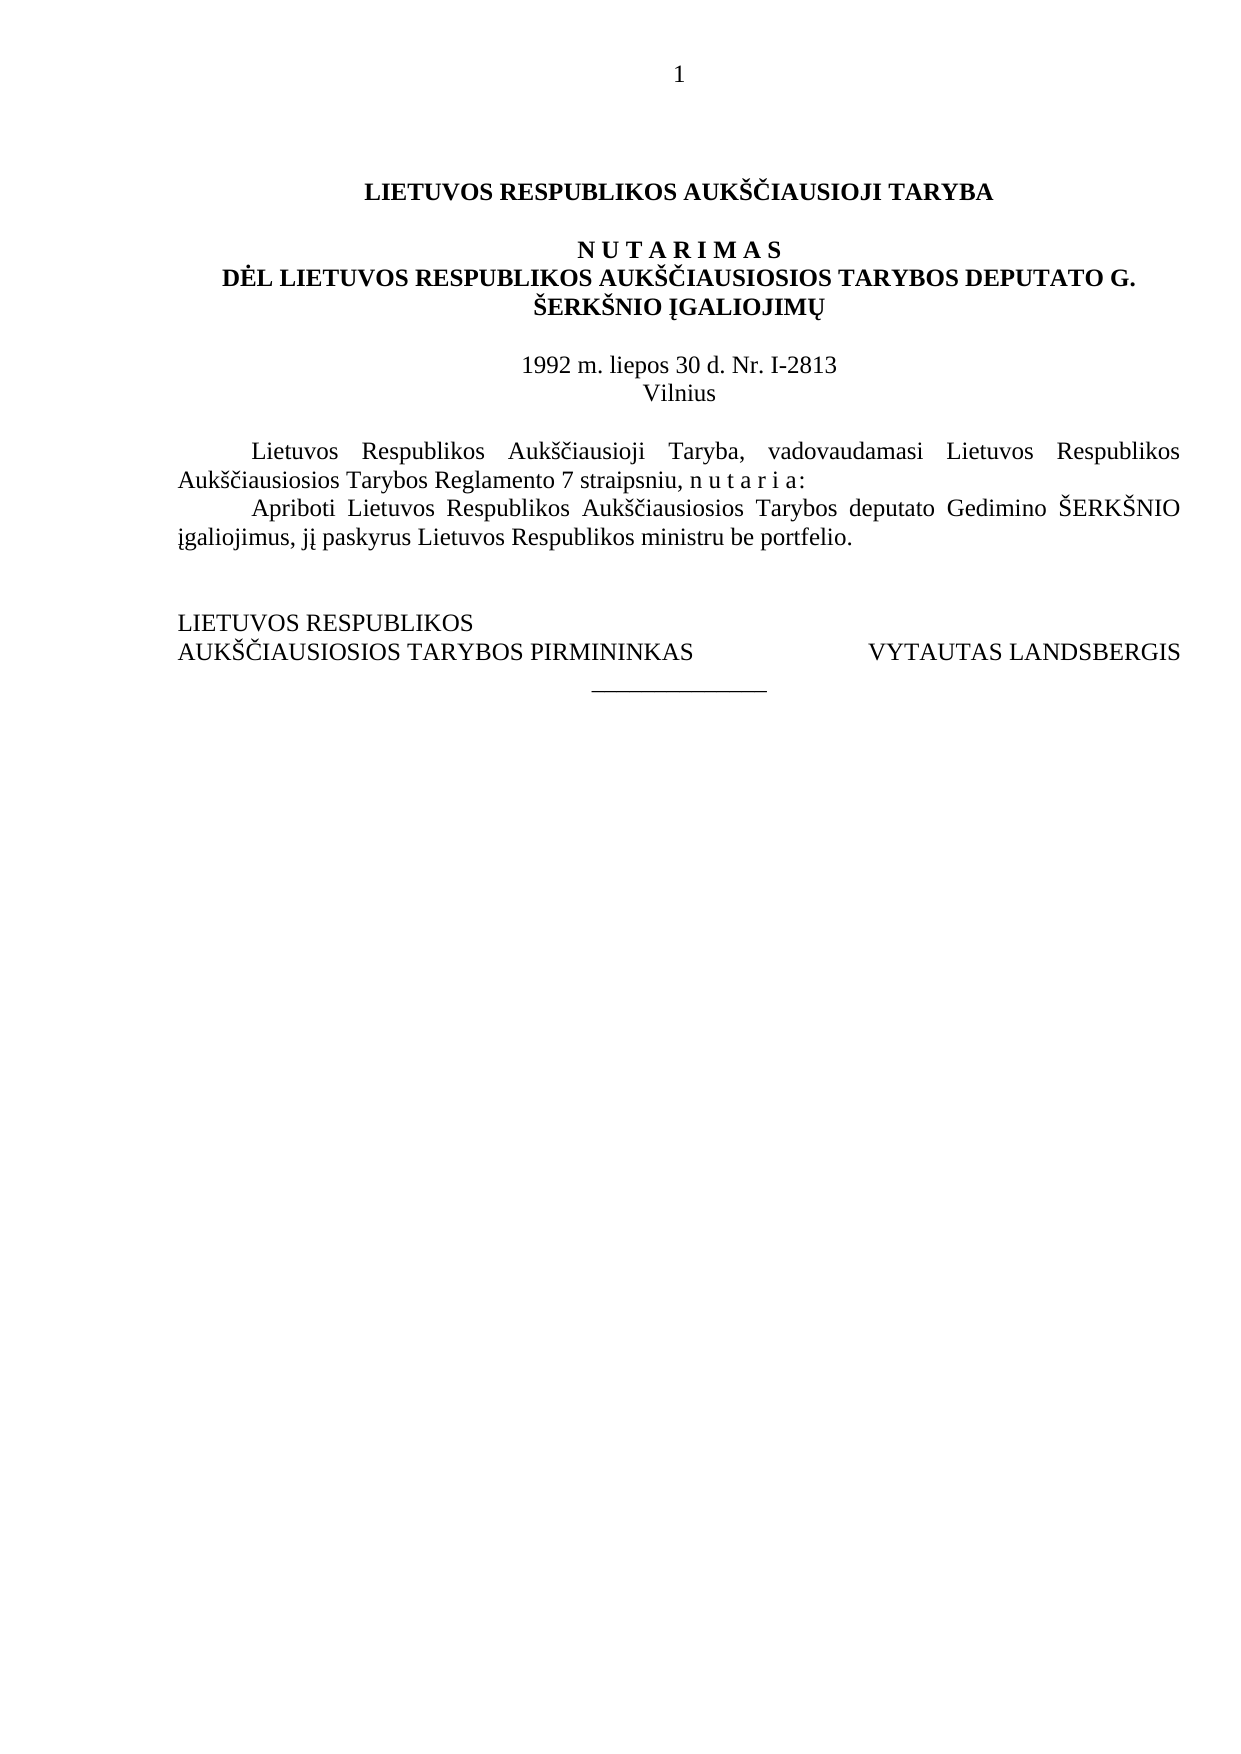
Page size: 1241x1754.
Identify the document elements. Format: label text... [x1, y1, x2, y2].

text ______________ [177, 666, 1181, 695]
text Lietuvos Respublikos Aukščiausioji Taryba, vadovaudamasi Lietuvos Respublikos Aukščiausiosios Tarybos Reglamento 7 straipsniu, nutaria: [177, 436, 1181, 493]
text AUKŠČIAUSIOSIOS TARYBOS PIRMININKAS VYTAUTAS LANDSBERGIS [177, 637, 1181, 666]
text LIETUVOS RESPUBLIKOS [177, 608, 1181, 637]
text 1992 m. liepos 30 d. Nr. I-2813 [177, 350, 1181, 378]
text Vilnius [177, 378, 1181, 407]
text DĖL LIETUVOS RESPUBLIKOS AUKŠČIAUSIOSIOS TARYBOS DEPUTATO G. ŠERKŠNIO ĮGALIOJIMŲ [177, 263, 1181, 321]
text LIETUVOS RESPUBLIKOS AUKŠČIAUSIOJI TARYBA [177, 177, 1181, 206]
text N U T A R I M A S [177, 235, 1181, 263]
text Apriboti Lietuvos Respublikos Aukščiausiosios Tarybos deputato Gedimino ŠERKŠNIO įgaliojimus, jį paskyrus Lietuvos Respublikos ministru be portfelio. [177, 493, 1181, 551]
